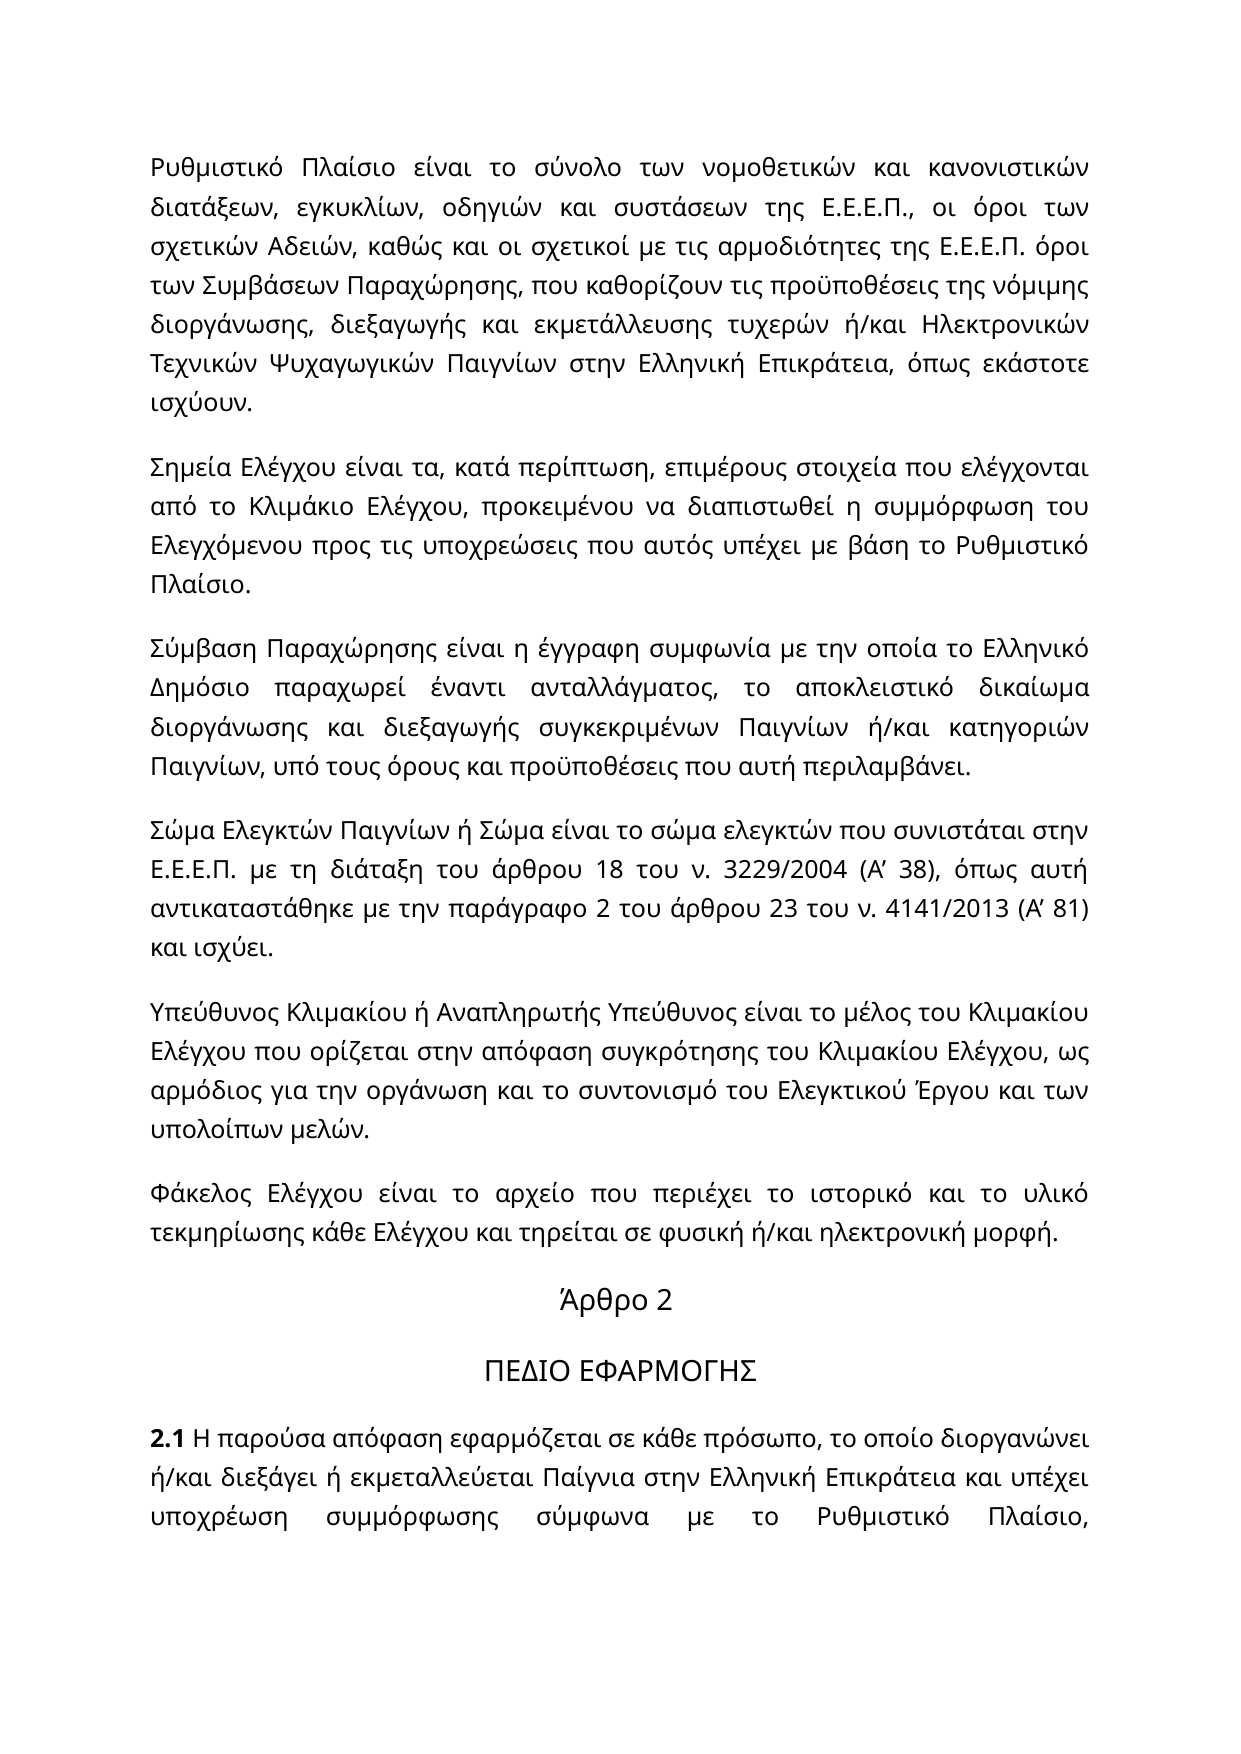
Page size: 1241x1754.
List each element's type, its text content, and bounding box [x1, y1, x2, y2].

text Σημεία Ελέγχου είναι τα, κατά περίπτωση, επιμέρους στοιχεία που ελέγχονται από το Κλιμάκιο Ελέγχου, προκειμένου να διαπιστωθεί η συμμόρφωση του Ελεγχόμενου προς τις υποχρεώσεις που αυτός υπέχει με βάση το Ρυθμιστικό Πλαίσιο. [150, 449, 1090, 601]
text Υπεύθυνος Κλιμακίου ή Αναπληρωτής Υπεύθυνος είναι το μέλος του Κλιμακίου Ελέγχου που ορίζεται στην απόφαση συγκρότησης του Κλιμακίου Ελέγχου, ως αρμόδιος για την οργάνωση και το συντονισμό του Ελεγκτικού Έργου και των υπολοίπων μελών. [150, 994, 1090, 1146]
text 2.1 Η παρούσα απόφαση εφαρμόζεται σε κάθε πρόσωπο, το οποίο διοργανώνει ή/και διεξάγει ή εκμεταλλεύεται Παίγνια στην Ελληνική Επικράτεια και υπέχει υποχρέωση συμμόρφωσης σύμφωνα με το Ρυθμιστικό Πλαίσιο, [150, 1420, 1090, 1533]
text Σώμα Ελεγκτών Παιγνίων ή Σώμα είναι το σώμα ελεγκτών που συνιστάται στην Ε.Ε.Ε.Π. με τη διάταξη του άρθρου 18 του ν. 3229/2004 (Α’ 38), όπως αυτή αντικαταστάθηκε με την παράγραφο 2 του άρθρου 23 του ν. 4141/2013 (Α’ 81) και ισχύει. [150, 812, 1090, 964]
text Φάκελος Ελέγχου είναι το αρχείο που περιέχει το ιστορικό και το υλικό τεκμηρίωσης κάθε Ελέγχου και τηρείται σε φυσική ή/και ηλεκτρονική μορφή. [150, 1176, 1090, 1249]
text Ρυθμιστικό Πλαίσιο είναι το σύνολο των νομοθετικών και κανονιστικών διατάξεων, εγκυκλίων, οδηγιών και συστάσεων της Ε.Ε.Ε.Π., οι όροι των σχετικών Αδειών, καθώς και οι σχετικοί με τις αρμοδιότητες της Ε.Ε.Ε.Π. όροι των Συμβάσεων Παραχώρησης, που καθορίζουν τις προϋποθέσεις της νόμιμης διοργάνωσης, διεξαγωγής και εκμετάλλευσης τυχερών ή/και Ηλεκτρονικών Τεχνικών Ψυχαγωγικών Παιγνίων στην Ελληνική Επικράτεια, όπως εκάστοτε ισχύουν. [150, 150, 1090, 419]
text Σύμβαση Παραχώρησης είναι η έγγραφη συμφωνία με την οποία το Ελληνικό Δημόσιο παραχωρεί έναντι ανταλλάγματος, το αποκλειστικό δικαίωμα διοργάνωσης και διεξαγωγής συγκεκριμένων Παιγνίων ή/και κατηγοριών Παιγνίων, υπό τους όρους και προϋποθέσεις που αυτή περιλαμβάνει. [150, 631, 1090, 782]
subtitle ΠΕΔΙΟ ΕΦΑΡΜΟΓΗΣ [150, 1350, 1090, 1389]
subtitle Άρθρο 2 [150, 1279, 1090, 1319]
